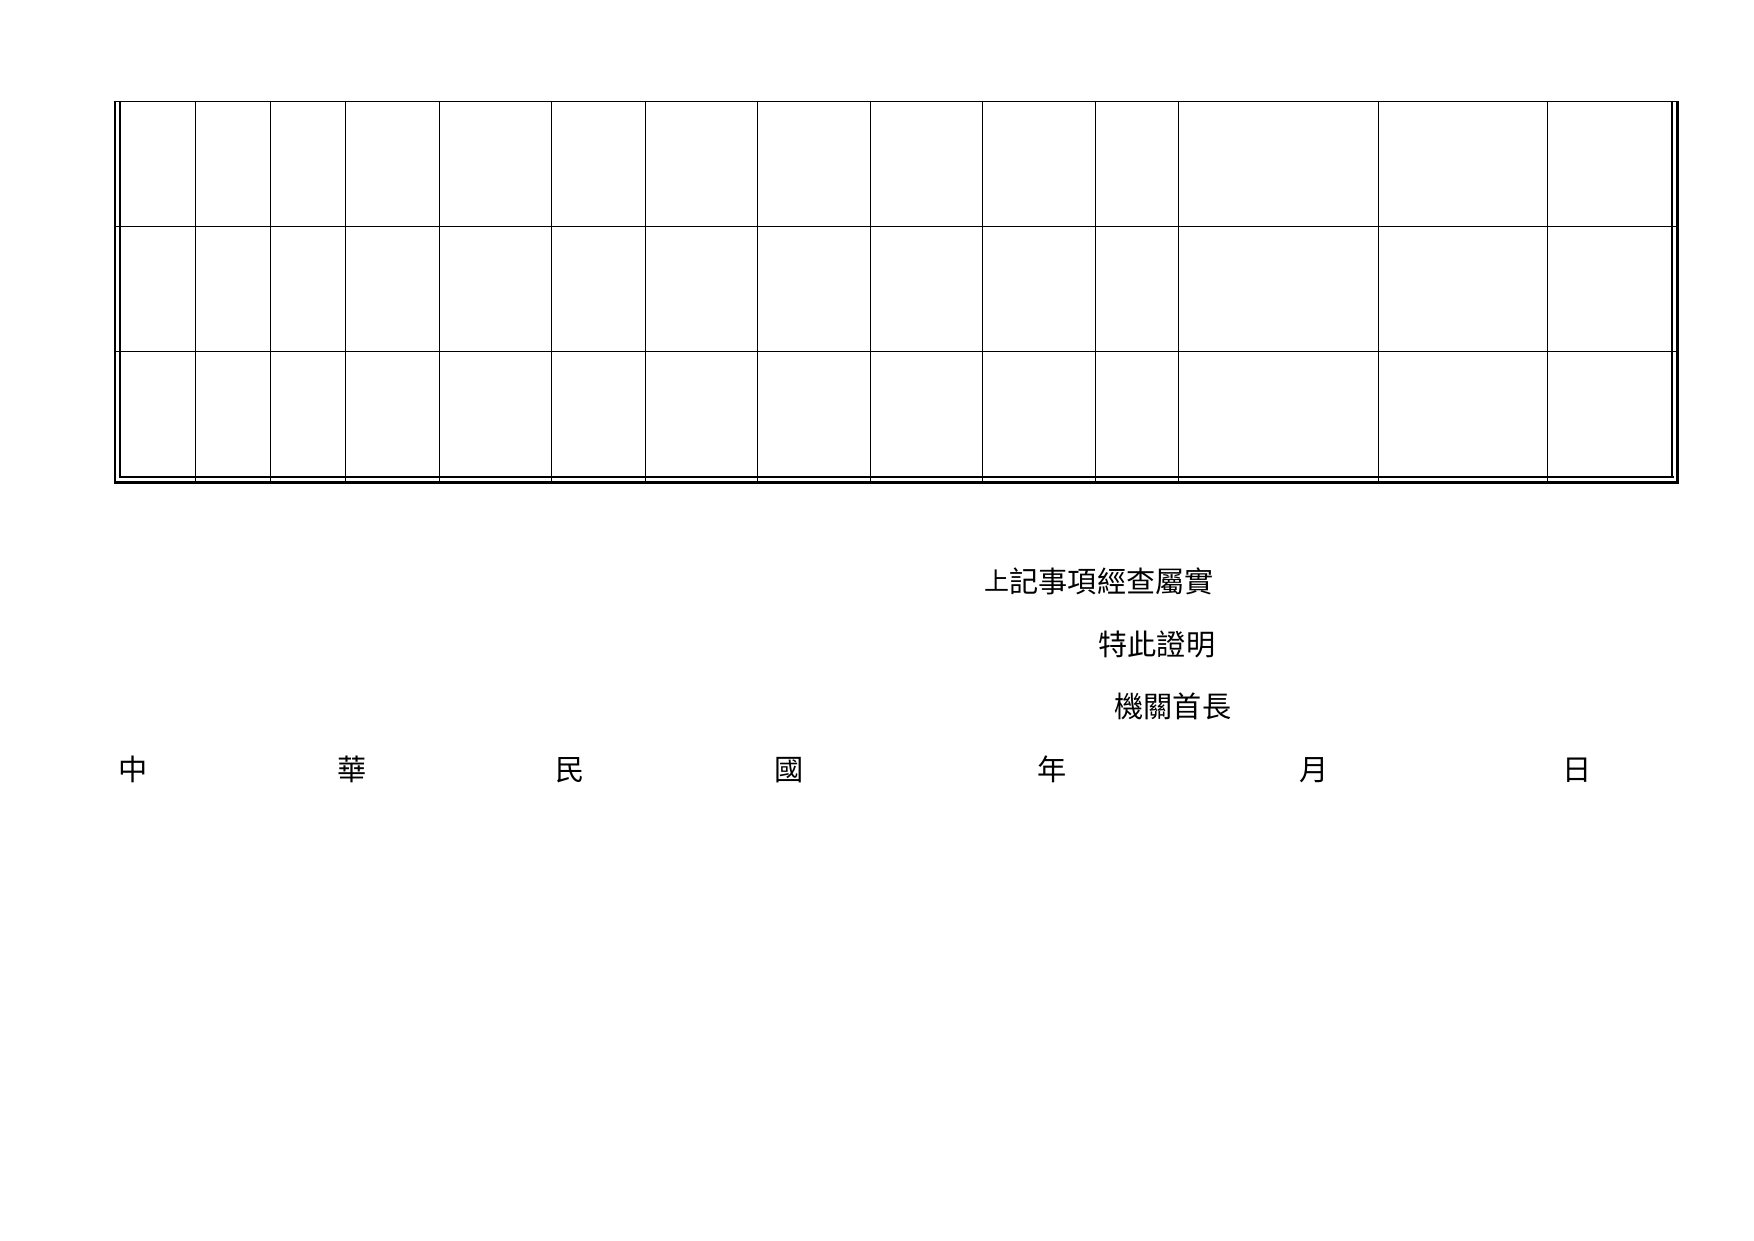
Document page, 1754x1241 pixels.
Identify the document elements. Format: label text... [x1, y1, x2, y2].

table_cell [646, 102, 757, 226]
table_cell [871, 352, 982, 476]
table_cell [1548, 102, 1671, 226]
table_cell [271, 352, 345, 476]
table_cell [346, 102, 439, 226]
table_cell [196, 352, 270, 476]
table_cell [346, 352, 439, 476]
table_cell [1548, 227, 1671, 351]
table_cell [1096, 227, 1178, 351]
table_cell [871, 102, 982, 226]
table_cell [346, 227, 439, 351]
text 特此證明 [118, 601, 1299, 663]
table_cell [1179, 227, 1378, 351]
table_cell [1379, 352, 1547, 476]
table_cell [1096, 352, 1178, 476]
text 中 華 民 國 年 月 日 [118, 726, 1599, 788]
table_cell [1379, 227, 1547, 351]
table_cell [1379, 102, 1547, 226]
table_cell [983, 227, 1095, 351]
table_cell [758, 227, 870, 351]
table_cell [196, 102, 270, 226]
text 上記事項經查屬實 [118, 538, 1299, 601]
table_cell [271, 102, 345, 226]
table_cell [758, 352, 870, 476]
table_cell [1179, 352, 1378, 476]
table_cell [196, 227, 270, 351]
table_cell [983, 352, 1095, 476]
table_cell [758, 102, 870, 226]
table_cell [121, 102, 195, 226]
table_cell [440, 227, 551, 351]
table_cell [871, 227, 982, 351]
table_cell [1179, 102, 1378, 226]
table_cell [121, 352, 195, 476]
table_cell [1096, 102, 1178, 226]
text 機關首長 [118, 663, 1299, 726]
table_cell [121, 227, 195, 351]
table_cell [552, 352, 645, 476]
table_cell [552, 227, 645, 351]
table_cell [440, 352, 551, 476]
table_cell [1548, 352, 1671, 476]
table_cell [983, 102, 1095, 226]
table_cell [271, 227, 345, 351]
table_cell [552, 102, 645, 226]
table_cell [646, 227, 757, 351]
table_cell [646, 352, 757, 476]
table_cell [440, 102, 551, 226]
